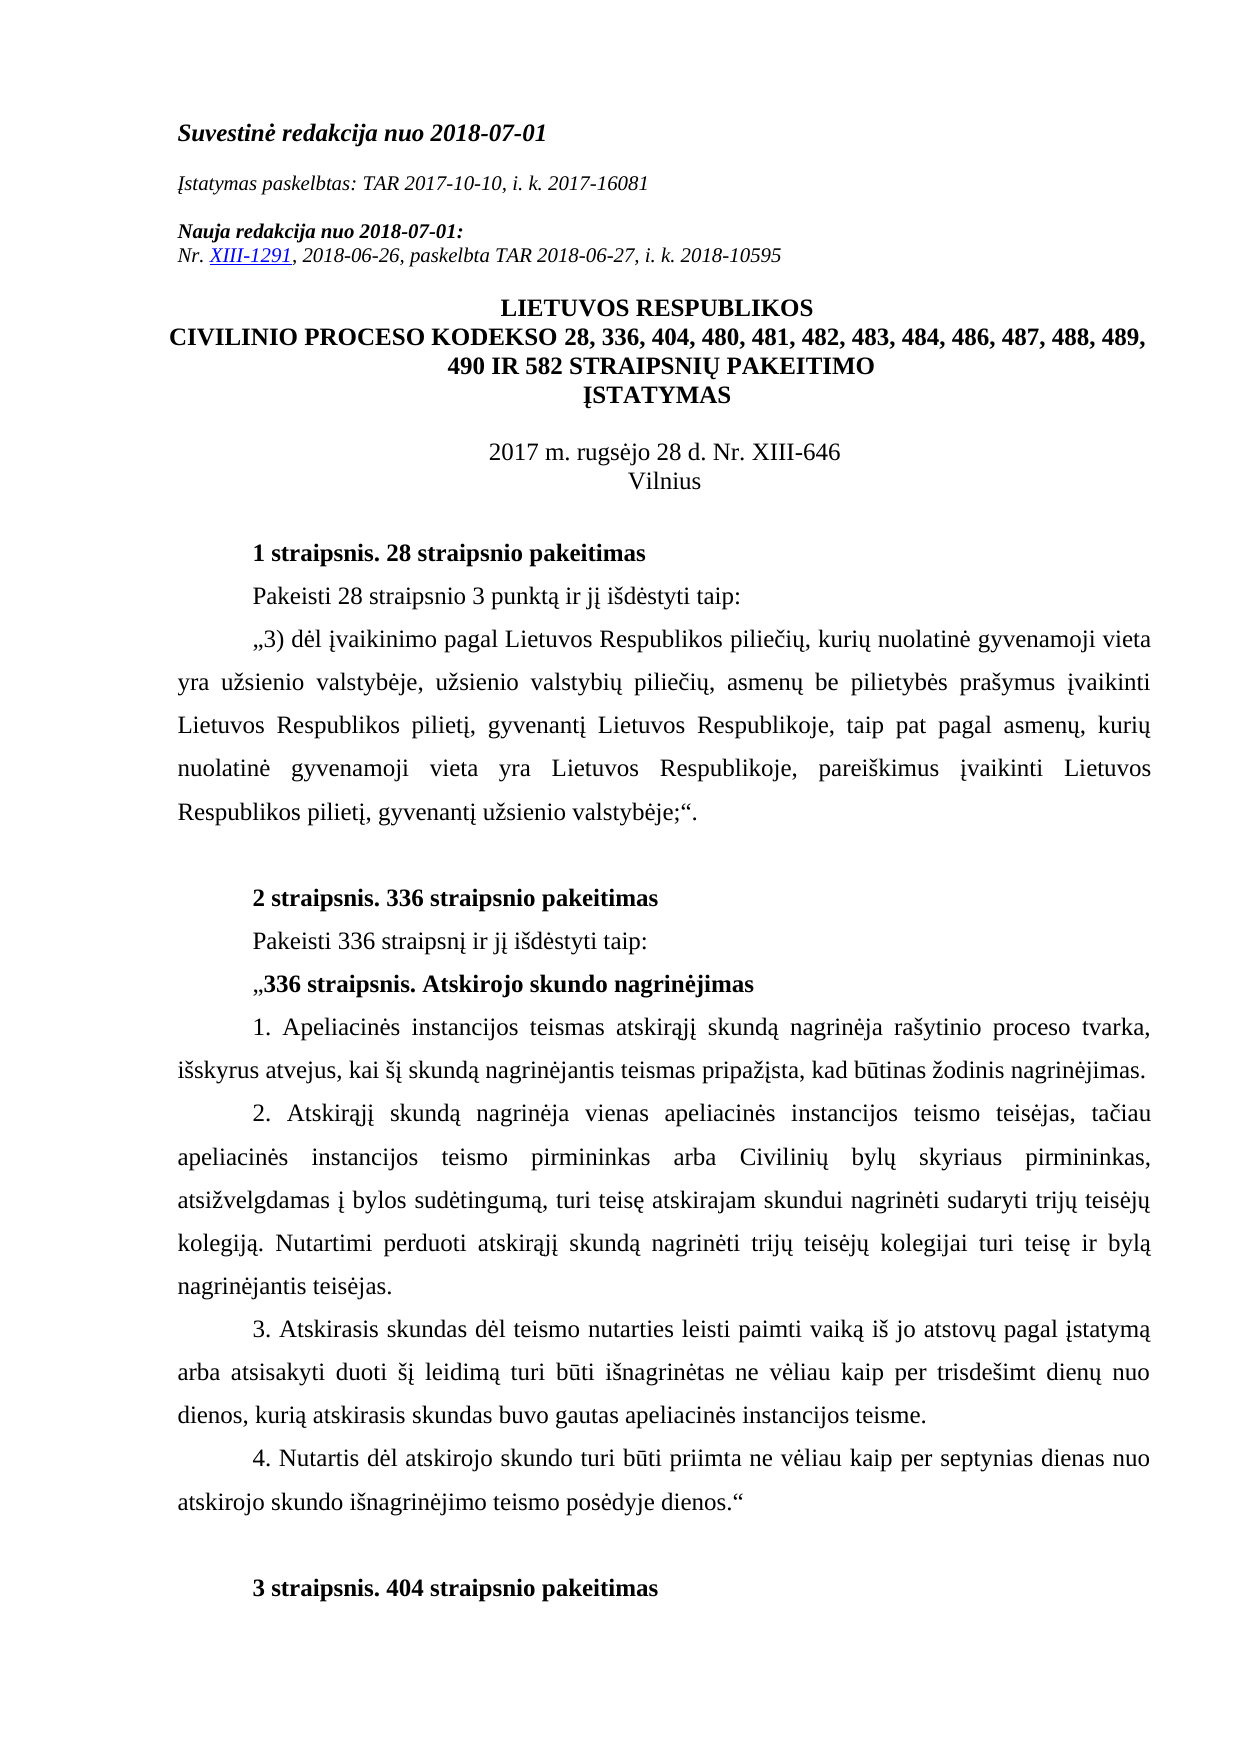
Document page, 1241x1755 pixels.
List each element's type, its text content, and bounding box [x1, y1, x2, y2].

text LIETUVOS RESPUBLIKOS [162, 293, 1152, 322]
text 2017 m. rugsėjo 28 d. Nr. XIII-646 [177, 437, 1152, 466]
text Nr. XIII-1291, 2018-06-26, paskelbta TAR 2018-06-27, i. k. 2018-10595 [177, 243, 1152, 267]
text 1 straipsnis. 28 straipsnio pakeitimas [177, 538, 1152, 567]
text 4. Nutartis dėl atskirojo skundo turi būti priimta ne vėliau kaip per septynias dienas nuo atskirojo skundo išnagrinėjimo teismo posėdyje dienos.“ [177, 1443, 1152, 1515]
text 2 straipsnis. 336 straipsnio pakeitimas [177, 883, 1152, 912]
text 3 straipsnis. 404 straipsnio pakeitimas [177, 1573, 1152, 1602]
text ĮSTATYMas [162, 380, 1152, 408]
text 3. Atskirasis skundas dėl teismo nutarties leisti paimti vaiką iš jo atstovų pagal įstatymą arba atsisakyti duoti šį leidimą turi būti išnagrinėtas ne vėliau kaip per trisdešimt dienų nuo dienos, kurią atskirasis skundas buvo gautas apeliacinės instancijos teisme. [177, 1314, 1152, 1429]
text Įstatymas paskelbtas: TAR 2017-10-10, i. k. 2017-16081 [177, 171, 1152, 195]
text Pakeisti 336 straipsnį ir jį išdėstyti taip: [177, 926, 1152, 955]
text Nauja redakcija nuo 2018-07-01: [177, 219, 1152, 243]
text „336 straipsnis. Atskirojo skundo nagrinėjimas [177, 969, 1152, 998]
text Vilnius [177, 466, 1152, 495]
text CIVILINIO PROCESO KODEKSO 28, 336, 404, 480, 481, 482, 483, 484, 486, 487, 488, 489, 490 IR 582 STRAIPSNIŲ PAKEITIMO [162, 322, 1152, 380]
text 1. Apeliacinės instancijos teismas atskirąjį skundą nagrinėja rašytinio proceso tvarka, išskyrus atvejus, kai šį skundą nagrinėjantis teismas pripažįsta, kad būtinas žodinis nagrinėjimas. [177, 1012, 1152, 1084]
text Suvestinė redakcija nuo 2018-07-01 [177, 118, 1152, 147]
text „3) dėl įvaikinimo pagal Lietuvos Respublikos piliečių, kurių nuolatinė gyvenamoji vieta yra užsienio valstybėje, užsienio valstybių piliečių, asmenų be pilietybės prašymus įvaikinti Lietuvos Respublikos pilietį, gyvenantį Lietuvos Respublikoje, taip pat pagal asmenų, kurių nuolatinė gyvenamoji vieta yra Lietuvos Respublikoje, pareiškimus įvaikinti Lietuvos Respublikos pilietį, gyvenantį užsienio valstybėje;“. [177, 624, 1152, 825]
text 2. Atskirąjį skundą nagrinėja vienas apeliacinės instancijos teismo teisėjas, tačiau apeliacinės instancijos teismo pirmininkas arba Civilinių bylų skyriaus pirmininkas, atsižvelgdamas į bylos sudėtingumą, turi teisę atskirajam skundui nagrinėti sudaryti trijų teisėjų kolegiją. Nutartimi perduoti atskirąjį skundą nagrinėti trijų teisėjų kolegijai turi teisę ir bylą nagrinėjantis teisėjas. [177, 1098, 1152, 1300]
text Pakeisti 28 straipsnio 3 punktą ir jį išdėstyti taip: [177, 581, 1152, 610]
